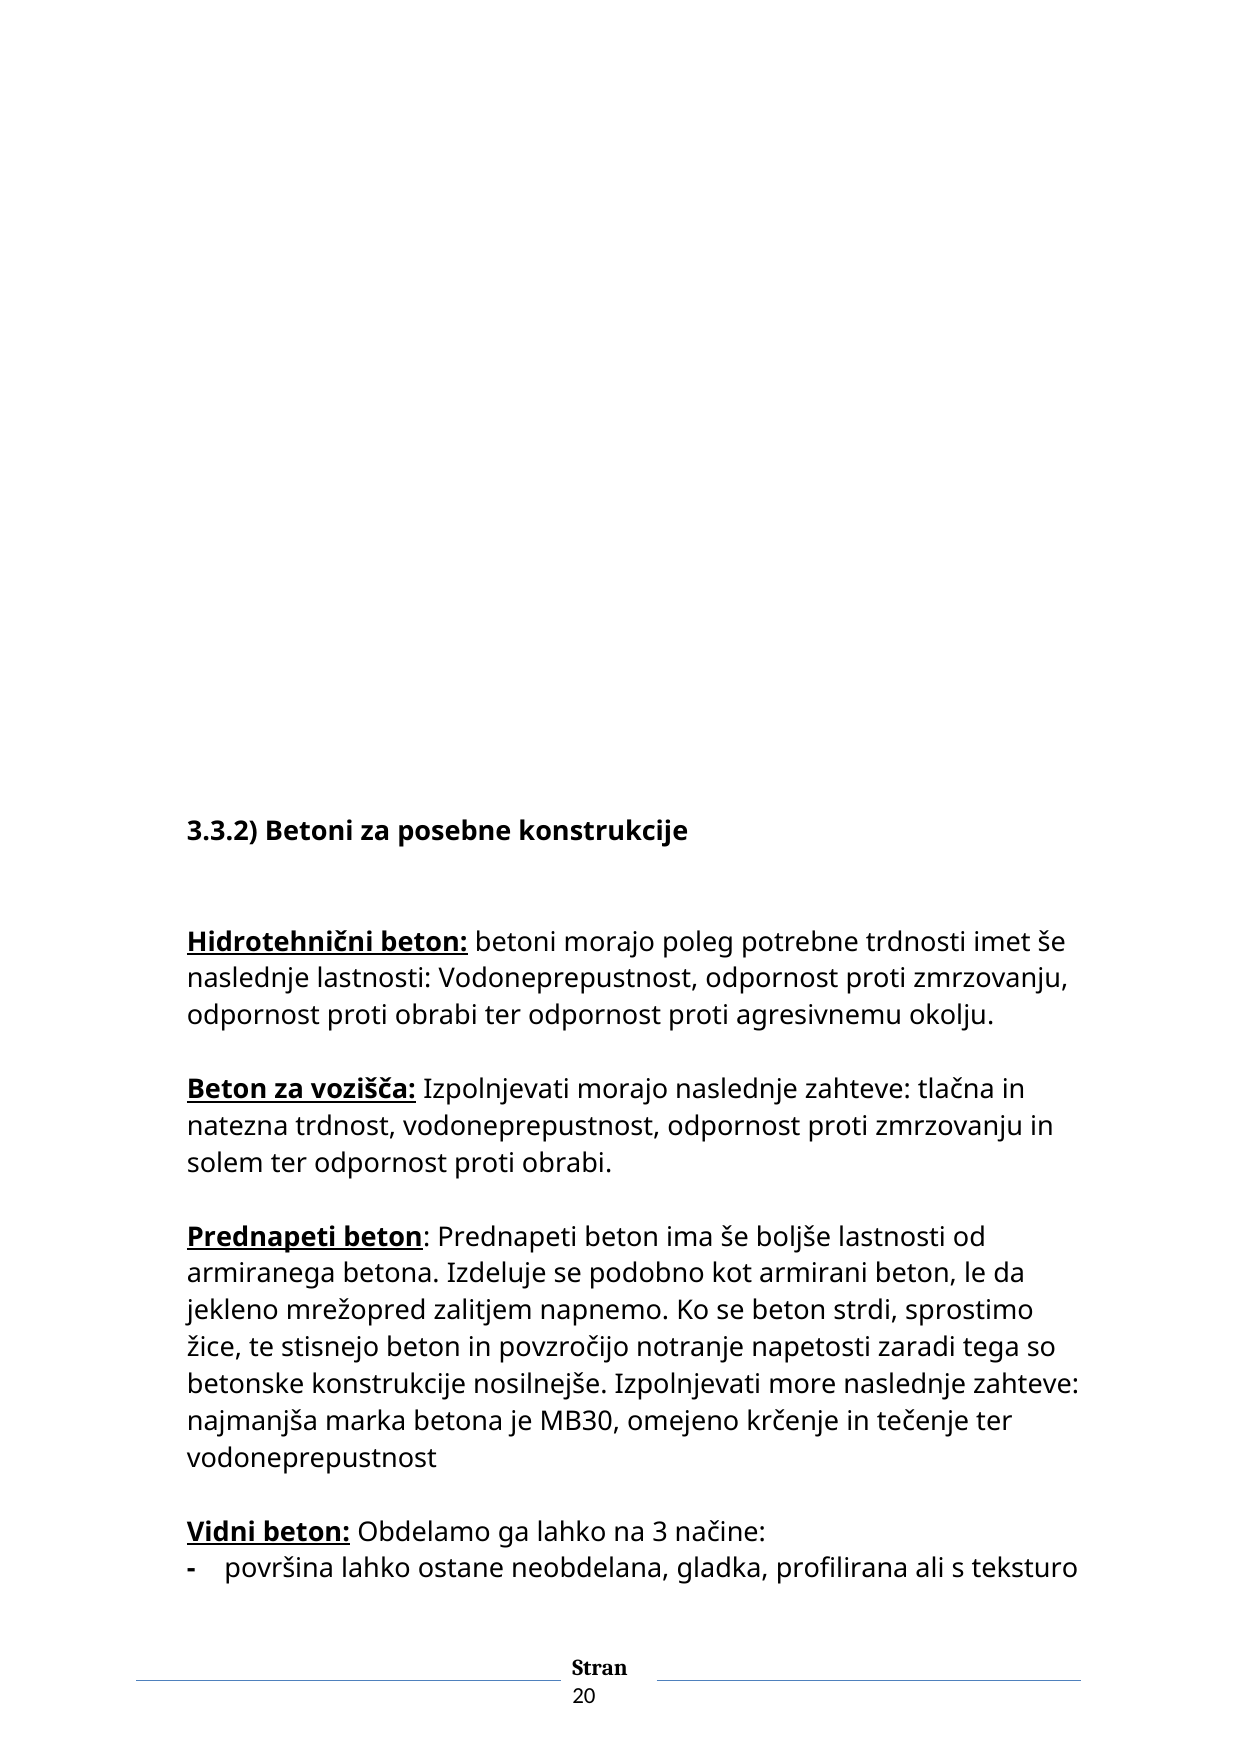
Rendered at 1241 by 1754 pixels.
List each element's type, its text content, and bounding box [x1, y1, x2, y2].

text Hidrotehnični beton: betoni morajo poleg potrebne trdnosti imet še naslednje lastnosti: Vodoneprepustnost, odpornost proti zmrzovanju, odpornost proti obrabi ter odpornost proti agresivnemu okolju. [187, 922, 1093, 1033]
list površina lahko ostane neobdelana, gladka, profilirana ali s teksturo [187, 1549, 1093, 1586]
text Beton za vozišča: Izpolnjevati morajo naslednje zahteve: tlačna in natezna trdnost, vodoneprepustnost, odpornost proti zmrzovanju in solem ter odpornost proti obrabi. [187, 1069, 1093, 1180]
text 3.3.2) Betoni za posebne konstrukcije [187, 811, 1093, 848]
text Vidni beton: Obdelamo ga lahko na 3 načine: [187, 1512, 1093, 1549]
text Prednapeti beton: Prednapeti beton ima še boljše lastnosti od armiranega betona. Izdeluje se podobno kot armirani beton, le da jekleno mrežopred zalitjem napnemo. Ko se beton strdi, sprostimo žice, te stisnejo beton in povzročijo notranje napetosti zaradi tega so betonske konstrukcije nosilnejše. Izpolnjevati more naslednje zahteve: najmanjša marka betona je MB30, omejeno krčenje in tečenje ter vodoneprepustnost [187, 1217, 1093, 1475]
